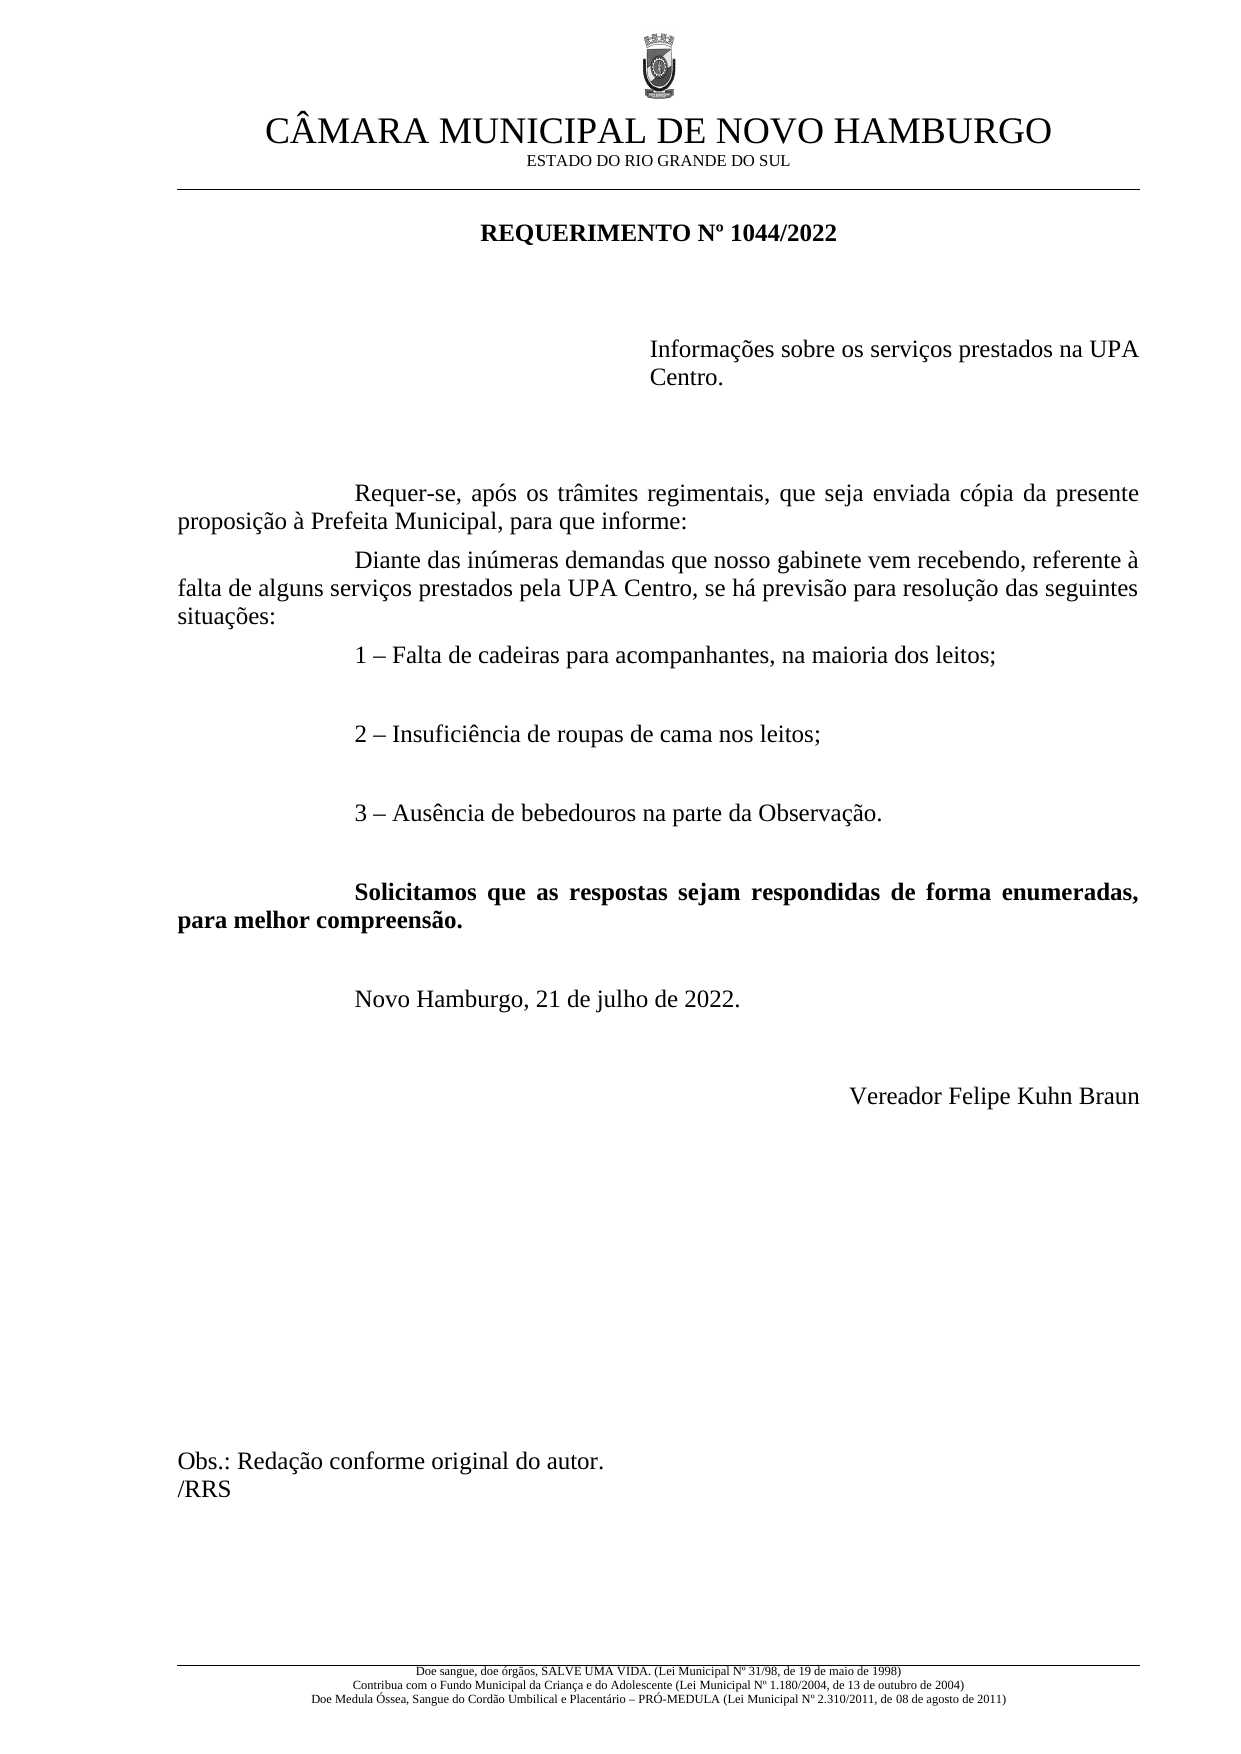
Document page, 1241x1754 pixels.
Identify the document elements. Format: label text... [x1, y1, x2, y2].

text Diante das inúmeras demandas que nosso gabinete vem recebendo, referente à falta de alguns serviços prestados pela UPA Centro, se há previsão para resolução das seguintes situações: [177, 547, 1140, 630]
text Obs.: Redação conforme original do autor. [177, 1447, 1140, 1475]
text 3 – Ausência de bebedouros na parte da Observação. [177, 799, 1140, 827]
text REQUERIMENTO Nº 1044/2022 [177, 219, 1140, 247]
text Vereador Felipe Kuhn Braun [177, 1082, 1140, 1109]
text Novo Hamburgo, 21 de julho de 2022. [177, 985, 1140, 1013]
text 2 – Insuficiência de roupas de cama nos leitos; [177, 721, 1140, 748]
text 1 – Falta de cadeiras para acompanhantes, na maioria dos leitos; [177, 642, 1140, 669]
text Requer-se, após os trâmites regimentais, que seja enviada cópia da presente proposição à Prefeita Municipal, para que informe: [177, 479, 1140, 535]
text /RRS [177, 1475, 1140, 1503]
text Informações sobre os serviços prestados na UPA Centro. [649, 336, 1140, 391]
text Solicitamos que as respostas sejam respondidas de forma enumeradas, para melhor compreensão. [177, 878, 1140, 934]
